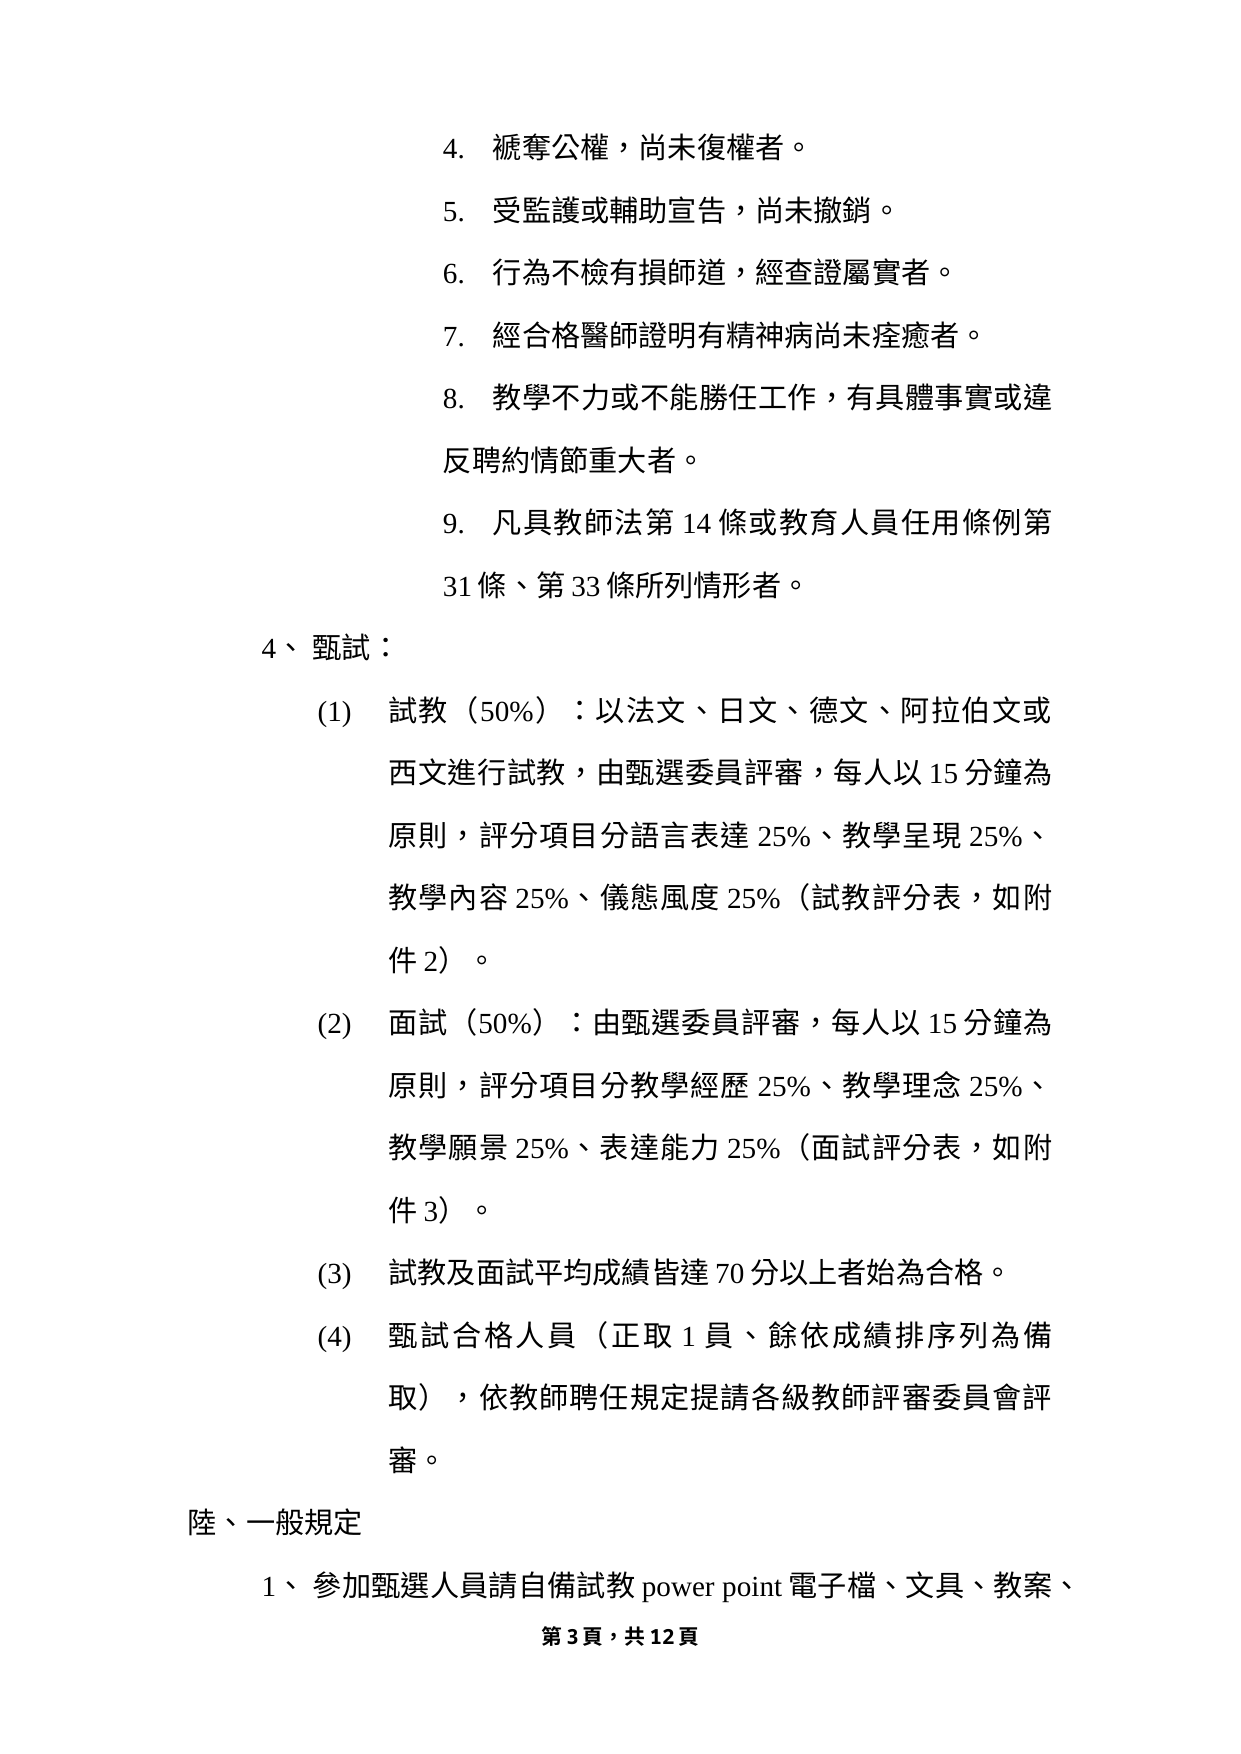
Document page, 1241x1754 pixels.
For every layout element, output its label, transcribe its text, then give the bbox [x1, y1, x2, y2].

list 面試（50%）：由甄選委員評審，每人以15分鐘為原則，評分項目分教學經歷25%、教學理念25%、教學願景25%、表達能力25%（面試評分表，如附件3）。 [317, 979, 1053, 1229]
list 褫奪公權，尚未復權者。 [443, 104, 1053, 167]
list 教學不力或不能勝任工作，有具體事實或違反聘約情節重大者。 [443, 354, 1053, 479]
text 陸、一般規定 [187, 1479, 1053, 1542]
list 甄試合格人員（正取1員、餘依成績排序列為備取），依教師聘任規定提請各級教師評審委員會評審。 [317, 1292, 1053, 1479]
list 試教（50%）：以法文、日文、德文、阿拉伯文或西文進行試教，由甄選委員評審，每人以15分鐘為原則，評分項目分語言表達25%、教學呈現25%、教學內容25%、儀態風度25%（試教評分表，如附件2）。 [317, 667, 1053, 979]
list 甄試： [261, 604, 1053, 667]
list 行為不檢有損師道，經查證屬實者。 [443, 229, 1053, 292]
list 經合格醫師證明有精神病尚未痊癒者。 [443, 292, 1053, 354]
list 凡具教師法第14條或教育人員任用條例第31條、第33條所列情形者。 [443, 479, 1053, 604]
list 參加甄選人員請自備試教power point電子檔、文具、教案、圖表等輔助教材，一般教學部提供電腦教具，以利甄選作業順遂。 [261, 1542, 1053, 1604]
list 受監護或輔助宣告，尚未撤銷。 [443, 167, 1053, 229]
list 試教及面試平均成績皆達70分以上者始為合格。 [317, 1229, 1053, 1292]
